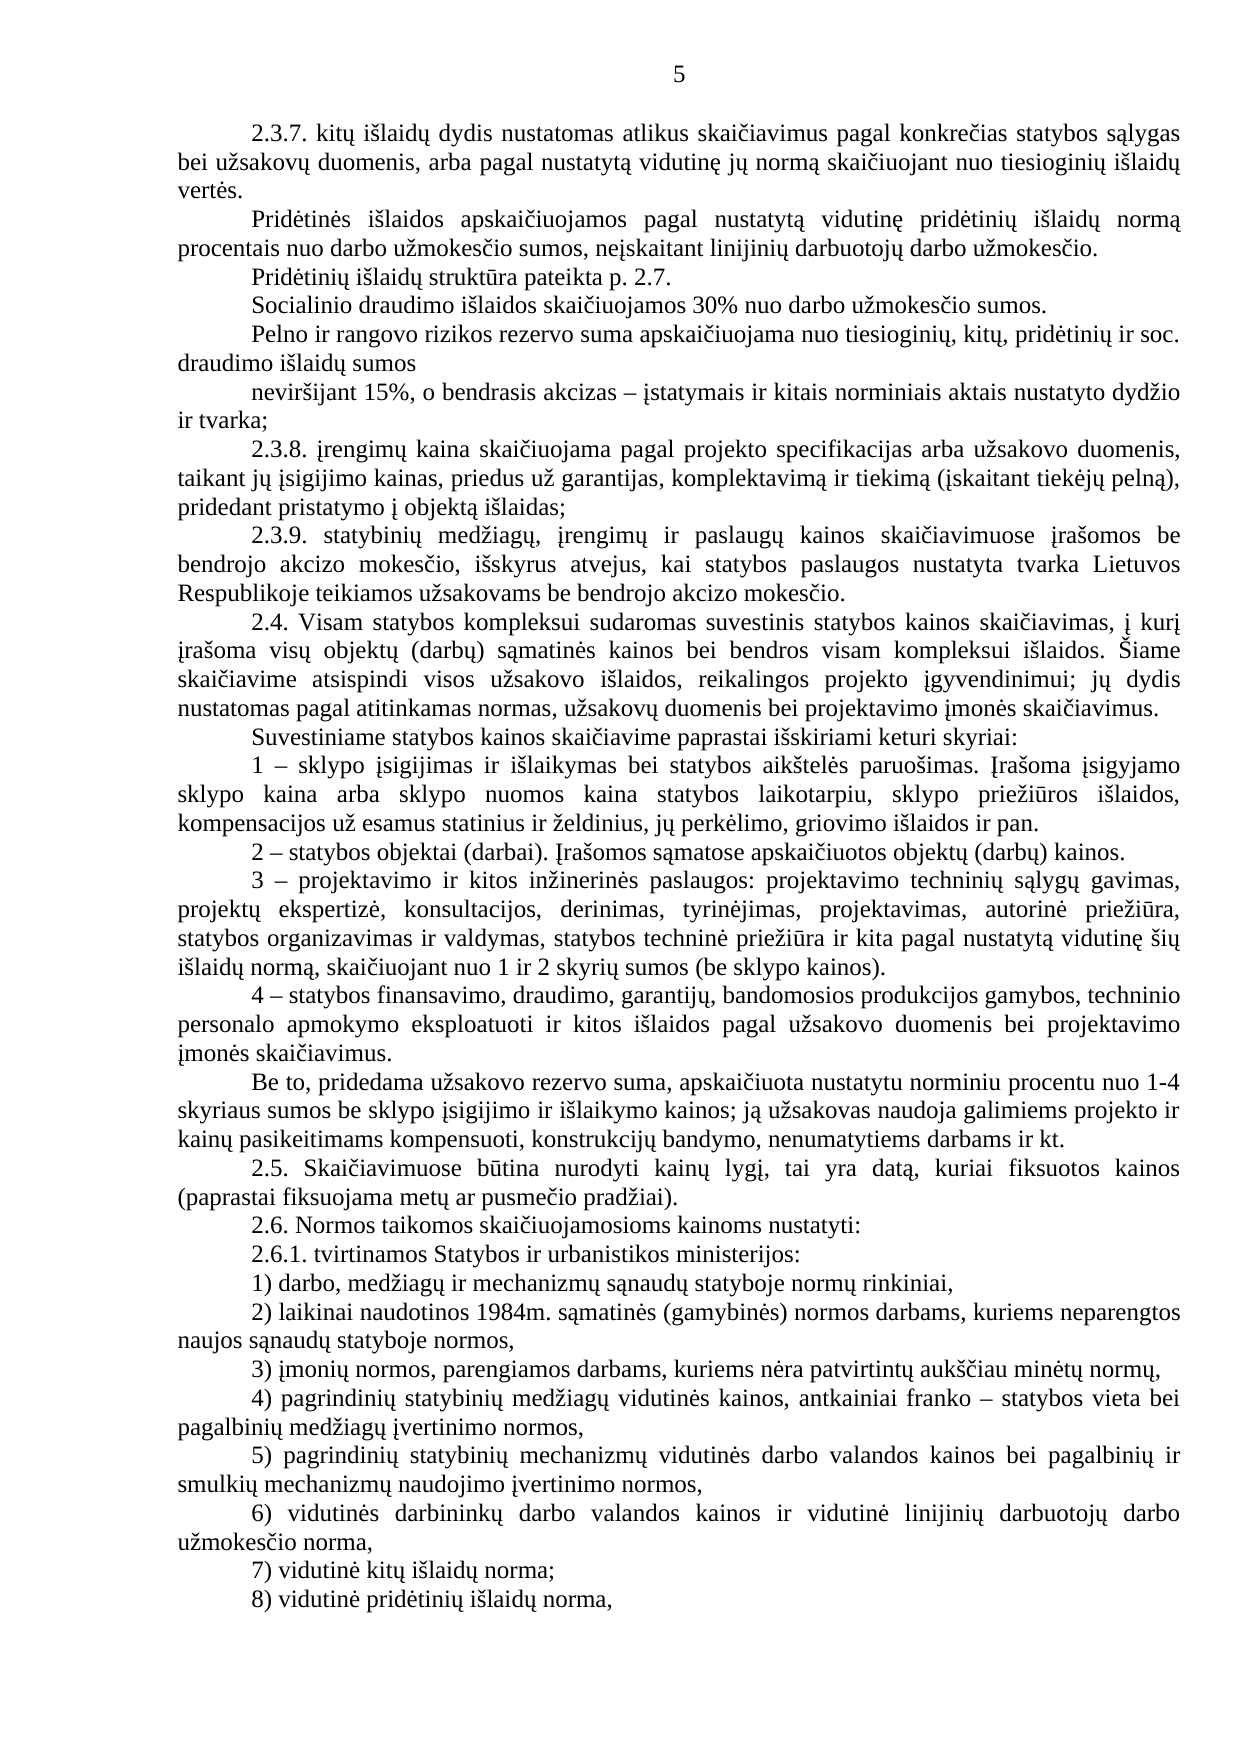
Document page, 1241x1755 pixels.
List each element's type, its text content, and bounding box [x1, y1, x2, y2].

text 3 – projektavimo ir kitos inžinerinės paslaugos: projektavimo techninių sąlygų gavimas, projektų ekspertizė, konsultacijos, derinimas, tyrinėjimas, projektavimas, autorinė priežiūra, statybos organizavimas ir valdymas, statybos techninė priežiūra ir kita pagal nustatytą vidutinę šių išlaidų normą, skaičiuojant nuo 1 ir 2 skyrių sumos (be sklypo kainos). [177, 866, 1181, 981]
text Socialinio draudimo išlaidos skaičiuojamos 30% nuo darbo užmokesčio sumos. [177, 291, 1181, 319]
text 4 – statybos finansavimo, draudimo, garantijų, bandomosios produkcijos gamybos, techninio personalo apmokymo eksploatuoti ir kitos išlaidos pagal užsakovo duomenis bei projektavimo įmonės skaičiavimus. [177, 981, 1181, 1067]
text 2.3.8. įrengimų kaina skaičiuojama pagal projekto specifikacijas arba užsakovo duomenis, taikant jų įsigijimo kainas, priedus už garantijas, komplektavimą ir tiekimą (įskaitant tiekėjų pelną), pridedant pristatymo į objektą išlaidas; [177, 434, 1181, 521]
text Be to, pridedama užsakovo rezervo suma, apskaičiuota nustatytu norminiu procentu nuo 1-4 skyriaus sumos be sklypo įsigijimo ir išlaikymo kainos; ją užsakovas naudoja galimiems projekto ir kainų pasikeitimams kompensuoti, konstrukcijų bandymo, nenumatytiems darbams ir kt. [177, 1067, 1181, 1153]
text 2.4. Visam statybos kompleksui sudaromas suvestinis statybos kainos skaičiavimas, į kurį įrašoma visų objektų (darbų) sąmatinės kainos bei bendros visam kompleksui išlaidos. Šiame skaičiavime atsispindi visos užsakovo išlaidos, reikalingos projekto įgyvendinimui; jų dydis nustatomas pagal atitinkamas normas, užsakovų duomenis bei projektavimo įmonės skaičiavimus. [177, 607, 1181, 722]
text Pridėtinės išlaidos apskaičiuojamos pagal nustatytą vidutinę pridėtinių išlaidų normą procentais nuo darbo užmokesčio sumos, neįskaitant linijinių darbuotojų darbo užmokesčio. [177, 204, 1181, 262]
text 1) darbo, medžiagų ir mechanizmų sąnaudų statyboje normų rinkiniai, [177, 1268, 1181, 1297]
text 2) laikinai naudotinos 1984m. sąmatinės (gamybinės) normos darbams, kuriems neparengtos naujos sąnaudų statyboje normos, [177, 1297, 1181, 1354]
text Suvestiniame statybos kainos skaičiavime paprastai išskiriami keturi skyriai: [177, 722, 1181, 751]
text 7) vidutinė kitų išlaidų norma; [177, 1556, 1181, 1584]
text 4) pagrindinių statybinių medžiagų vidutinės kainos, antkainiai franko – statybos vieta bei pagalbinių medžiagų įvertinimo normos, [177, 1383, 1181, 1441]
text 6) vidutinės darbininkų darbo valandos kainos ir vidutinė linijinių darbuotojų darbo užmokesčio norma, [177, 1498, 1181, 1556]
text 2.6.1. tvirtinamos Statybos ir urbanistikos ministerijos: [177, 1239, 1181, 1268]
text 2.5. Skaičiavimuose būtina nurodyti kainų lygį, tai yra datą, kuriai fiksuotos kainos (paprastai fiksuojama metų ar pusmečio pradžiai). [177, 1153, 1181, 1211]
text 1 – sklypo įsigijimas ir išlaikymas bei statybos aikštelės paruošimas. Įrašoma įsigyjamo sklypo kaina arba sklypo nuomos kaina statybos laikotarpiu, sklypo priežiūros išlaidos, kompensacijos už esamus statinius ir želdinius, jų perkėlimo, griovimo išlaidos ir pan. [177, 751, 1181, 837]
text 2 – statybos objektai (darbai). Įrašomos sąmatose apskaičiuotos objektų (darbų) kainos. [177, 837, 1181, 866]
text neviršijant 15%, o bendrasis akcizas – įstatymais ir kitais norminiais aktais nustatyto dydžio ir tvarka; [177, 377, 1181, 434]
text 2.6. Normos taikomos skaičiuojamosioms kainoms nustatyti: [177, 1211, 1181, 1239]
text 3) įmonių normos, parengiamos darbams, kuriems nėra patvirtintų aukščiau minėtų normų, [177, 1354, 1181, 1383]
text 2.3.7. kitų išlaidų dydis nustatomas atlikus skaičiavimus pagal konkrečias statybos sąlygas bei užsakovų duomenis, arba pagal nustatytą vidutinę jų normą skaičiuojant nuo tiesioginių išlaidų vertės. [177, 118, 1181, 204]
text Pridėtinių išlaidų struktūra pateikta p. 2.7. [177, 262, 1181, 291]
text Pelno ir rangovo rizikos rezervo suma apskaičiuojama nuo tiesioginių, kitų, pridėtinių ir soc. draudimo išlaidų sumos [177, 319, 1181, 377]
text 5) pagrindinių statybinių mechanizmų vidutinės darbo valandos kainos bei pagalbinių ir smulkių mechanizmų naudojimo įvertinimo normos, [177, 1441, 1181, 1498]
text 8) vidutinė pridėtinių išlaidų norma, [177, 1584, 1181, 1613]
text 2.3.9. statybinių medžiagų, įrengimų ir paslaugų kainos skaičiavimuose įrašomos be bendrojo akcizo mokesčio, išskyrus atvejus, kai statybos paslaugos nustatyta tvarka Lietuvos Respublikoje teikiamos užsakovams be bendrojo akcizo mokesčio. [177, 521, 1181, 607]
